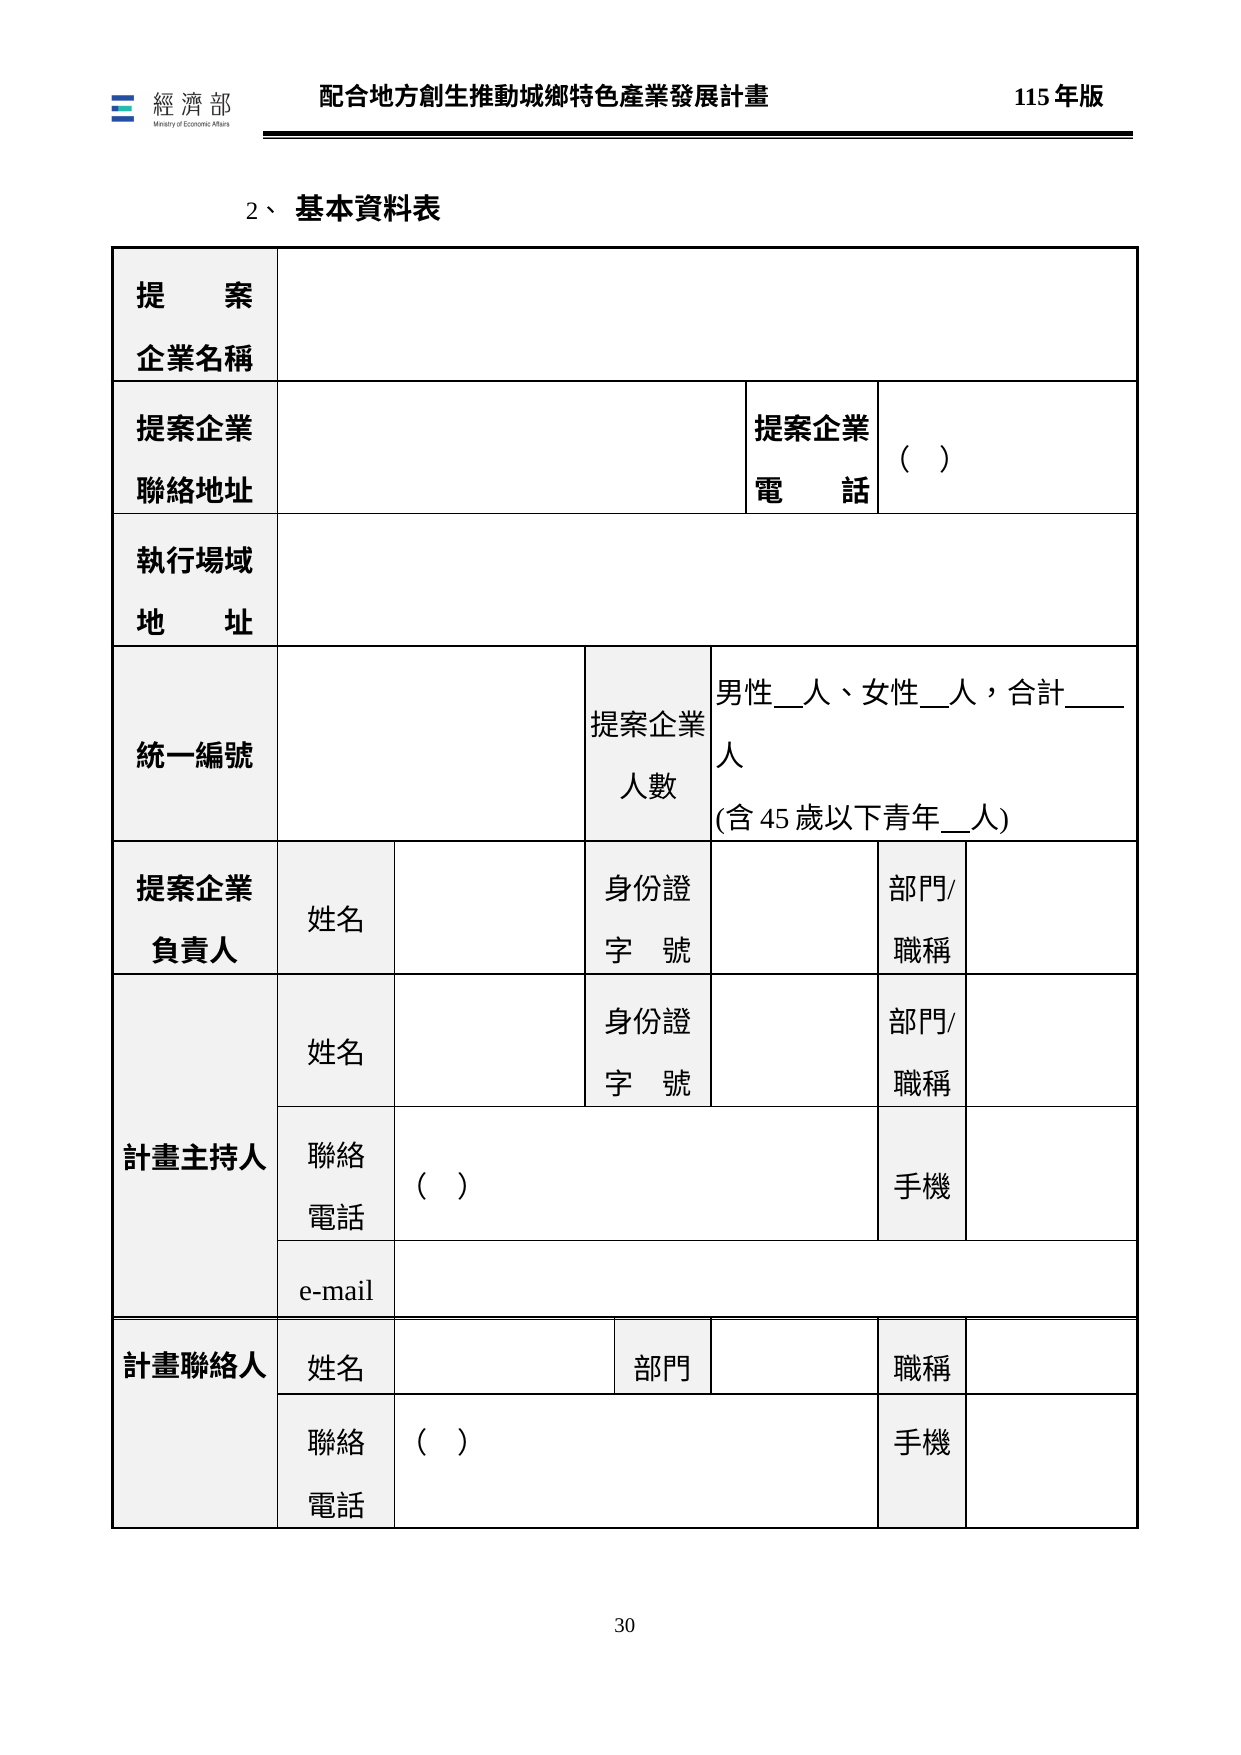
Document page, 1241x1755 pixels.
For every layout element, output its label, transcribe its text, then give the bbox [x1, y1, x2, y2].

table_cell 聯絡 電話 [278, 1107, 394, 1240]
table_cell （ ） [879, 382, 1136, 513]
table_cell 部門 [615, 1320, 710, 1393]
table_cell 計畫聯絡人 [114, 1320, 277, 1527]
table_cell 執行場域 地 址 [114, 514, 277, 645]
list 基本資料表 [246, 179, 1137, 229]
table_cell 職稱 [879, 1320, 965, 1393]
table_cell 提案企業 人數 [586, 647, 710, 840]
table_header 提 案 企業名稱 [114, 249, 277, 380]
table_cell [712, 975, 877, 1106]
table_cell [712, 842, 877, 973]
table_cell 聯絡 電話 [278, 1395, 394, 1527]
table_cell [395, 1320, 614, 1393]
table_cell [967, 1320, 1136, 1393]
table_cell [395, 975, 584, 1106]
table_cell [967, 842, 1136, 973]
table_cell [967, 975, 1136, 1106]
table_cell 身份證 字 號 [586, 842, 710, 973]
table_cell 部門/職稱 [879, 842, 965, 973]
table_cell 姓名 [278, 1320, 394, 1393]
table_cell [395, 842, 584, 973]
table_cell [278, 647, 584, 840]
table_cell 提案企業 負責人 [114, 842, 277, 973]
table_cell 提案企業 聯絡地址 [114, 382, 277, 513]
table_cell [712, 1320, 877, 1393]
table_header [278, 249, 1136, 380]
table_cell [967, 1395, 1136, 1527]
table_cell [278, 514, 1136, 645]
table_cell [395, 1241, 1136, 1316]
table_cell e-mail [278, 1241, 394, 1316]
table_cell 計畫主持人 [114, 975, 277, 1316]
table_cell 男性 人、女性 人，合計 人 (含45歲以下青年 人) [712, 647, 1136, 840]
table_cell 姓名 [278, 842, 394, 973]
table_cell 手機 [879, 1107, 965, 1240]
table_cell 姓名 [278, 975, 394, 1106]
table_cell [967, 1107, 1136, 1240]
table_cell （ ） [395, 1395, 877, 1527]
table_cell （ ） [395, 1107, 877, 1240]
table_cell [278, 382, 745, 513]
table_cell 部門/職稱 [879, 975, 965, 1106]
table_cell 身份證 字 號 [586, 975, 710, 1106]
table_cell 手機 [879, 1395, 965, 1527]
table_cell 統一編號 [114, 647, 277, 840]
table_cell 提案企業 電 話 [747, 382, 877, 513]
